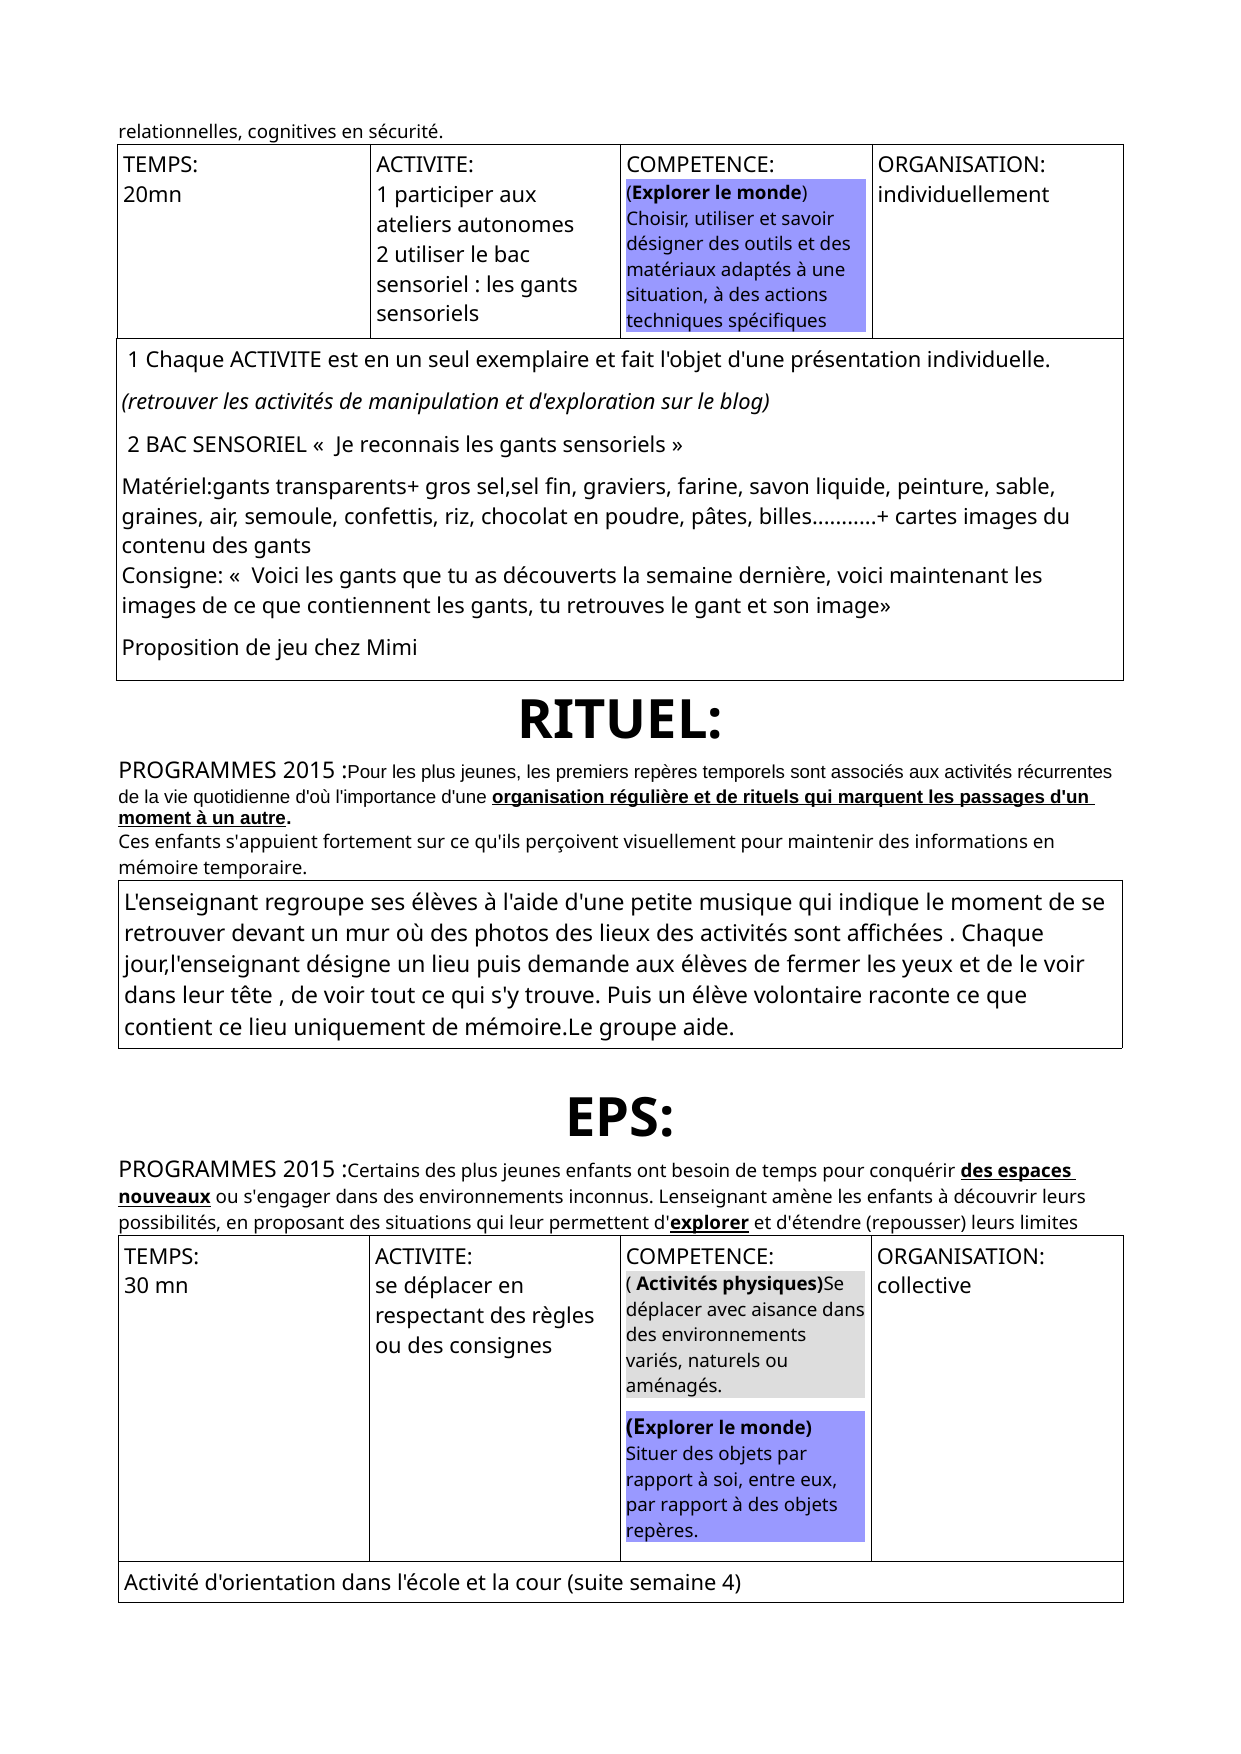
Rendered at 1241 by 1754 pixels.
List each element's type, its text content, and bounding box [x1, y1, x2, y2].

text PROGRAMMES 2015 :Pour les plus jeunes, les premiers repères temporels sont associés aux activités récurrentes de la vie quotidienne d'où l'importance d'une organisation régulière et de rituels qui marquent les passages d'un moment à un autre. [118, 754, 1122, 829]
table_header COMPETENCE: ( Activités physiques)Se déplacer avec aisance dans des environnements variés, naturels ou aménagés. (Explorer le monde) Situer des objets par rapport à soi, entre eux, par rapport à des objets repères. [621, 1236, 871, 1561]
table_header 1 Chaque ACTIVITE est en un seul exemplaire et fait l'objet d'une présentation individuelle. (retrouver les activités de manipulation et d'exploration sur le blog) 2 BAC SENSORIEL « Je reconnais les gants sensoriels » Matériel:gants transparents+ gros sel,sel fin, graviers, farine, savon liquide, peinture, sable, graines, air, semoule, confettis, riz, chocolat en poudre, pâtes, billes...........+ cartes images du contenu des gants Consigne: « Voici les gants que tu as découverts la semaine dernière, voici maintenant les images de ce que contiennent les gants, tu retrouves le gant et son image» Proposition de jeu chez Mimi [117, 339, 1123, 680]
table_header ORGANISATION: collective [872, 1236, 1123, 1561]
table_header TEMPS: 20mn [118, 145, 370, 338]
table_header ACTIVITE: se déplacer en respectant des règles ou des consignes [370, 1236, 620, 1561]
text relationnelles, cognitives en sécurité. [118, 118, 1122, 144]
table_header COMPETENCE: (Explorer le monde) Choisir, utiliser et savoir désigner des outils et des matériaux adaptés à une situation, à des actions techniques spécifiques [621, 145, 872, 338]
table_header ACTIVITE: 1 participer aux ateliers autonomes 2 utiliser le bac sensoriel : les gants sensoriels [371, 145, 620, 338]
table_header Activité d'orientation dans l'école et la cour (suite semaine 4) [119, 1562, 1123, 1602]
table_header TEMPS: 30 mn [119, 1236, 369, 1561]
table_header L'enseignant regroupe ses élèves à l'aide d'une petite musique qui indique le moment de se retrouver devant un mur où des photos des lieux des activités sont affichées . Chaque jour,l'enseignant désigne un lieu puis demande aux élèves de fermer les yeux et de le voir dans leur tête , de voir tout ce qui s'y trouve. Puis un élève volontaire raconte ce que contient ce lieu uniquement de mémoire.Le groupe aide. [119, 881, 1122, 1047]
text RITUEL: [118, 681, 1122, 754]
text PROGRAMMES 2015 :Certains des plus jeunes enfants ont besoin de temps pour conquérir des espaces nouveaux ou s'engager dans des environnements inconnus. Lenseignant amène les enfants à découvrir leurs possibilités, en proposant des situations qui leur permettent d'explorer et d'étendre (repousser) leurs limites [118, 1153, 1122, 1235]
table_header ORGANISATION: individuellement [873, 145, 1123, 338]
text EPS: [118, 1079, 1122, 1153]
text Ces enfants s'appuient fortement sur ce qu'ils perçoivent visuellement pour maintenir des informations en mémoire temporaire. [118, 829, 1122, 880]
